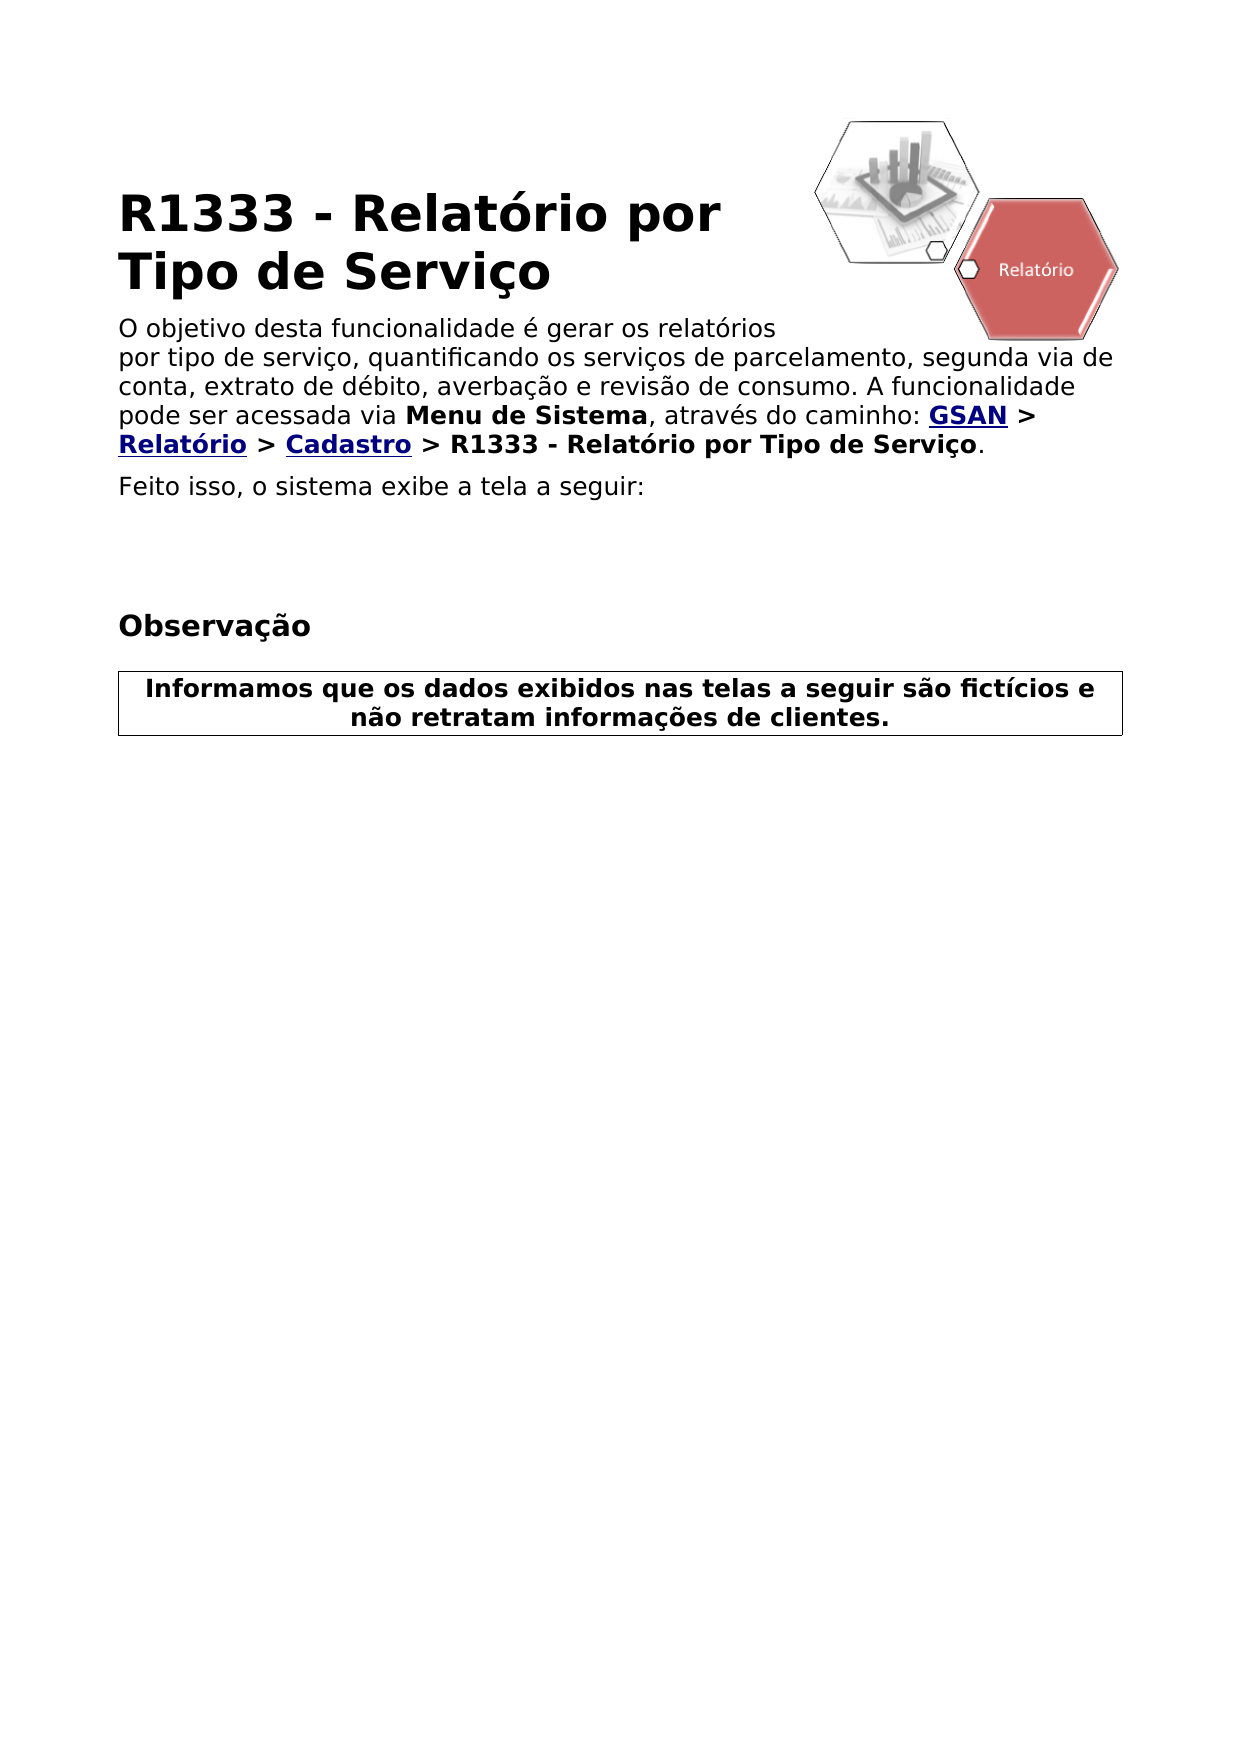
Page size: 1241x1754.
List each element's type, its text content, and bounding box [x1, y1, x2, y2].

subtitle R1333 - Relatório por Tipo de Serviço [118, 185, 809, 301]
text O objetivo desta funcionalidade é gerar os relatórios por tipo de serviço, quantificando os serviços de parcelamento, segunda via de conta, extrato de débito, averbação e revisão de consumo. A funcionalidade pode ser acessada via Menu de Sistema, através do caminho: GSAN > Relatório > Cadastro > R1333 - Relatório por Tipo de Serviço. [118, 314, 1122, 459]
picture [809, 118, 1123, 342]
table_header Informamos que os dados exibidos nas telas a seguir são fictícios e não retratam informações de clientes. [119, 672, 1122, 735]
text Feito isso, o sistema exibe a tela a seguir: [118, 472, 1122, 501]
subtitle Observação [118, 609, 1122, 643]
